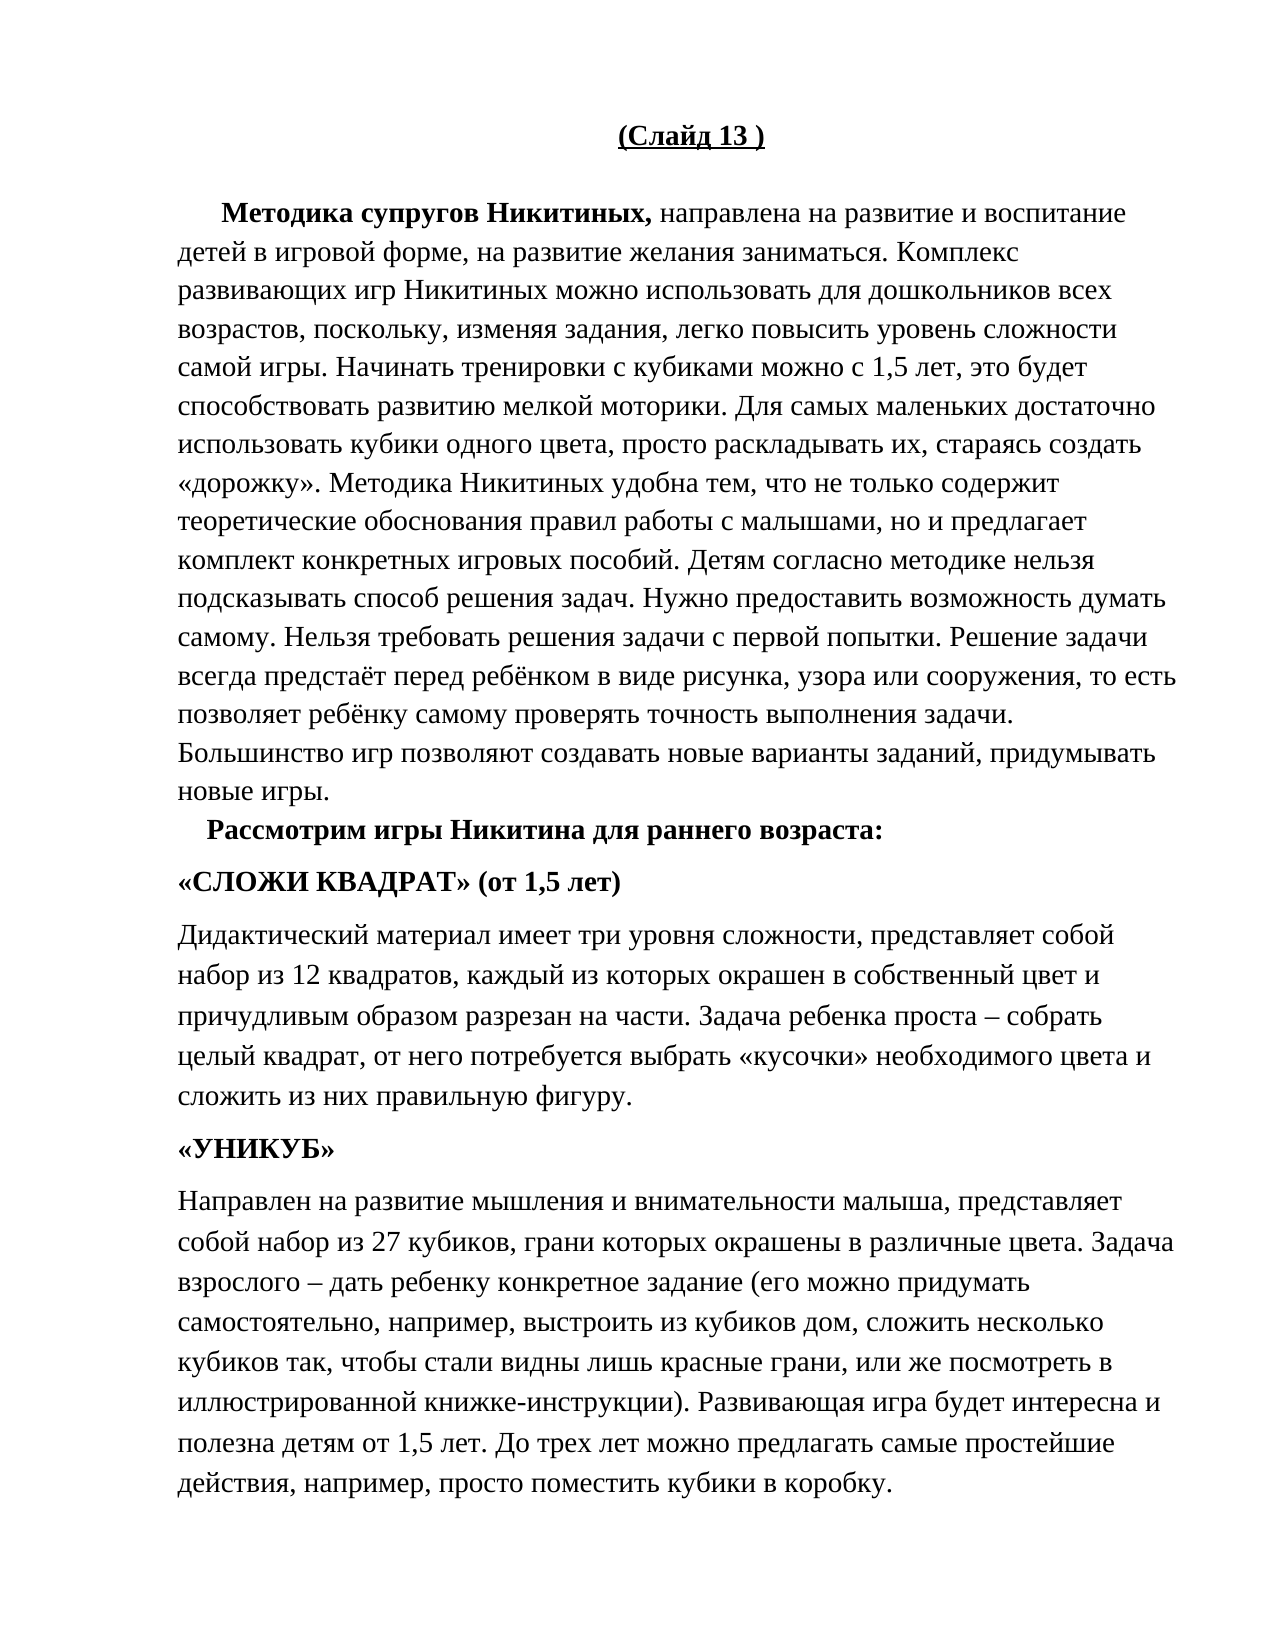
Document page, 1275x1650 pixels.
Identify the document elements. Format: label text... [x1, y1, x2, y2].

text Рассмотрим игры Никитина для раннего возраста: [177, 812, 1186, 845]
text «УНИКУБ» [177, 1131, 1186, 1164]
text Направлен на развитие мышления и внимательности малыша, представляет собой набор из 27 кубиков, грани которых окрашены в различные цвета. Задача взрослого – дать ребенку конкретное задание (его можно придумать самостоятельно, например, выстроить из кубиков дом, сложить несколько кубиков так, чтобы стали видны лишь красные грани, или же посмотреть в иллюстрированной книжке-инструкции). Развивающая игра будет интересна и полезна детям от 1,5 лет. До трех лет можно предлагать самые простейшие действия, например, просто поместить кубики в коробку. [177, 1183, 1186, 1498]
text Методика супругов Никитиных, направлена на развитие и воспитание детей в игровой форме, на развитие желания заниматься. Комплекс развивающих игр Никитиных можно использовать для дошкольников всех возрастов, поскольку, изменяя задания, легко повысить уровень сложности самой игры. Начинать тренировки с кубиками можно с 1,5 лет, это будет способствовать развитию мелкой моторики. Для самых маленьких достаточно использовать кубики одного цвета, просто раскладывать их, стараясь создать «дорожку». Методика Никитиных удобна тем, что не только содержит теоретические обоснования правил работы с малышами, но и предлагает комплект конкретных игровых пособий. Детям согласно методике нельзя подсказывать способ решения задач. Нужно предоставить возможность думать самому. Нельзя требовать решения задачи с первой попытки. Решение задачи всегда предстаёт перед ребёнком в виде рисунка, узора или сооружения, то есть позволяет ребёнку самому проверять точность выполнения задачи. Большинство игр позволяют создавать новые варианты заданий, придумывать новые игры. [177, 195, 1186, 807]
text «СЛОЖИ КВАДРАТ» (от 1,5 лет) [177, 864, 1186, 898]
text Дидактический материал имеет три уровня сложности, представляет собой набор из 12 квадратов, каждый из которых окрашен в собственный цвет и причудливым образом разрезан на части. Задача ребенка проста – собрать целый квадрат, от него потребуется выбрать «кусочки» необходимого цвета и сложить из них правильную фигуру. [177, 917, 1186, 1112]
text (Слайд 13 ) [196, 118, 1186, 152]
